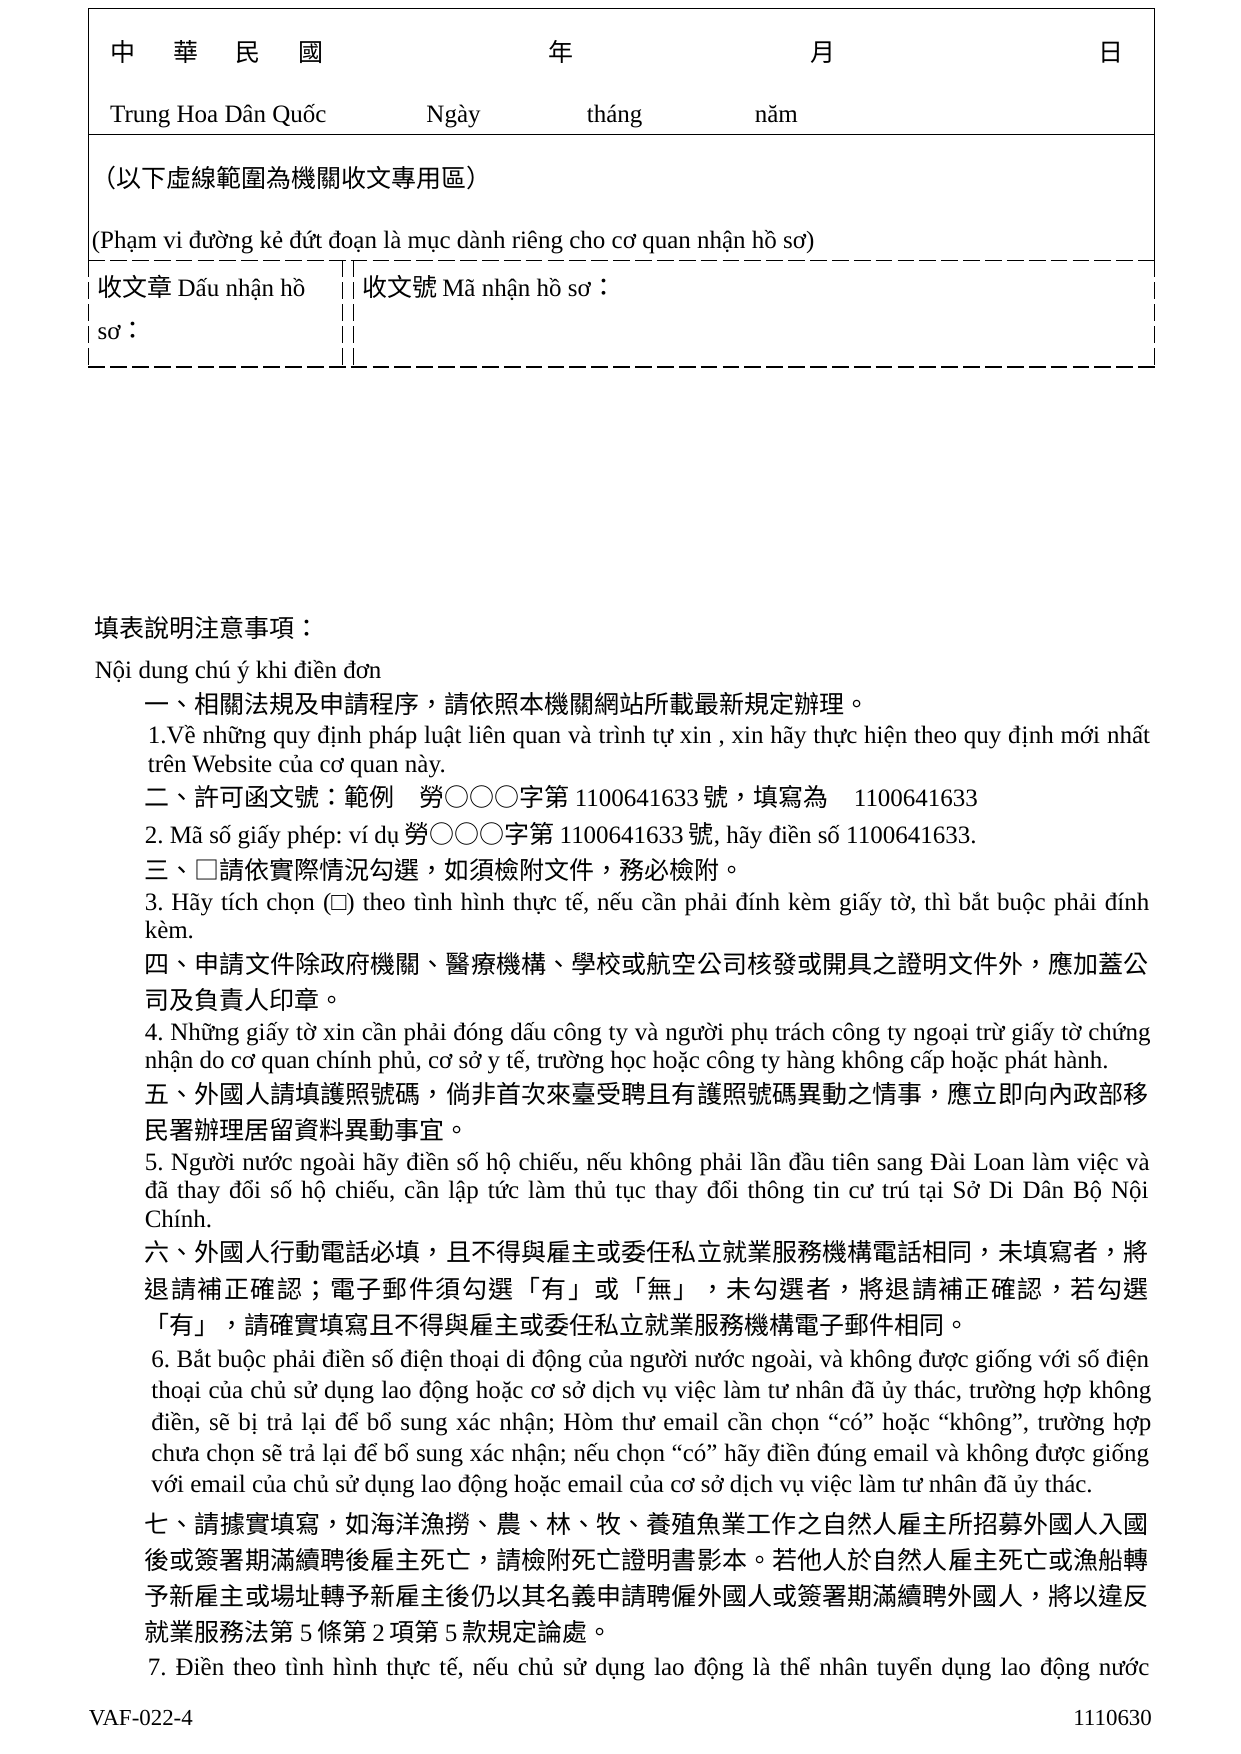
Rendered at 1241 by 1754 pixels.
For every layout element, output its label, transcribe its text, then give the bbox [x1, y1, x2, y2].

table_cell 同意外國人代雇主申請聘僱許可切結書 Bản cam kết đồng ý người nước ngoài thay mặt chủ sử dụng lao động xin giấy phép tuyển dụng lao động 雇主 （統一編號： ）同意由本案外國人（護照號碼： ）代為申請聘僱許可，並聲明本申請案所填寫資料及檢附文件等均屬實，如有虛偽，願負法律上之一切責任。 Chủ sử dụng lao động (Mã số ID: ) đồng ý cho phép người nước ngoài trong hồ sơ này (số hộ chiếu: ) thay mặt xin giấy phép tuyển dụng lao động và xin cam đoan tất cả thông tin đã điền trên tờ đơn này và giấy tờ kèm theo đơn đều đúng sự thật, nếu sai, sẵn sàng chịu mọi trách nhiệm trước pháp luật. 雇主： 負責人： （簽章） Chủ sử dụng lao động Người phụ trách: (ký tên đóng dấu) 雇主市內電話： (不得填列私立就業服務機構之聯絡資訊) Số điện thoại bàn của chủ sử dụng lao động: (không được điền thông tin liên hệ của tổ chức dịch vụ việc làm tư nhân) 雇主行動電話： (不得填列私立就業服務機構之聯絡資訊) Điện thoại di động của chủ sử dụng lao động: (không được điền thông tin liên hệ của tổ chức dịch vụ việc làm tư nhân) 電子郵件Email ：□有Có □無 Không Xin hãy điền chính xác 3 thông tin liên hệ nói trên, chủ sử dụng lao động cần điền số điện thoại bàn hoặc số điện thoại di động theo quy định để cung cấp số điện thoại của bản thân hoặc của bạn bè người thân nhưng có thể liên hệ được với chủ sử dụng lao động, nếu không điền chính xác số điện thoại liên hệ của chủ sử dụng lao động thì sẽ không duyệt cấp giấy phép. Ngoài ra, thông tin liên hệ sẽ dùng để cơ quan kịp thời liên hệ giải thích tình hình thẩm tra hồ sơ và nội dung chú ý về quản lý tuyển dụng sau này, nhằm rút ngắn thời gian thẩm tra hồ sơ và bảo đảm quyền lợi cho chủ sử dụng lao động tuyển dụng người nước ngoài. 中 華 民 國 年 月 日 Trung Hoa Dân Quốc Ngày tháng năm [89, 9, 1154, 134]
text 6. Bắt buộc phải điền số điện thoại di động của người nước ngoài, và không được giống với số điện thoại của chủ sử dụng lao động hoặc cơ sở dịch vụ việc làm tư nhân đã ủy thác, trường hợp không điền, sẽ bị trả lại để bổ sung xác nhận; Hòm thư email cần chọn “có” hoặc “không”, trường hợp chưa chọn sẽ trả lại để bổ sung xác nhận; nếu chọn “có” hãy điền đúng email và không được giống với email của chủ sử dụng lao động hoặc email của cơ sở dịch vụ việc làm tư nhân đã ủy thác. [151, 1342, 1152, 1498]
text 5. Người nước ngoài hãy điền số hộ chiếu, nếu không phải lần đầu tiên sang Đài Loan làm việc và đã thay đổi số hộ chiếu, cần lập tức làm thủ tục thay đổi thông tin cư trú tại Sở Di Dân Bộ Nội Chính. [144, 1147, 1152, 1233]
table_cell 收文號Mã nhận hồ sơ： [353, 260, 1154, 366]
text 1.Về những quy định pháp luật liên quan và trình tự xin , xin hãy thực hiện theo quy định mới nhất trên Website của cơ quan này. [148, 720, 1152, 778]
list 二、許可函文號：範例 勞○○○字第1100641633號，填寫為 1100641633 [144, 778, 1152, 814]
text 7. Điền theo tình hình thực tế, nếu chủ sử dụng lao động là thể nhân tuyển dụng lao động nước [148, 1649, 1152, 1680]
table_cell （以下虛線範圍為機關收文專用區） (Phạm vi đường kẻ đứt đoạn là mục dành riêng cho cơ quan nhận hồ sơ) [89, 135, 1154, 260]
list 三、□請依實際情況勾選，如須檢附文件，務必檢附。 [144, 850, 1152, 887]
list 六、外國人行動電話必填，且不得與雇主或委任私立就業服務機構電話相同，未填寫者，將退請補正確認；電子郵件須勾選「有」或「無」，未勾選者，將退請補正確認，若勾選「有」，請確實填寫且不得與雇主或委任私立就業服務機構電子郵件相同。 [144, 1233, 1152, 1342]
list 四、申請文件除政府機關、醫療機構、學校或航空公司核發或開具之證明文件外，應加蓋公司及負責人印章。 [144, 944, 1152, 1017]
text 填表說明注意事項： [94, 605, 1146, 644]
text Nội dung chú ý khi điền đơn [94, 644, 1146, 684]
list 五、外國人請填護照號碼，倘非首次來臺受聘且有護照號碼異動之情事，應立即向內政部移民署辦理居留資料異動事宜。 [144, 1074, 1152, 1147]
list 七、請據實填寫，如海洋漁撈、農、林、牧、養殖魚業工作之自然人雇主所招募外國人入國後或簽署期滿續聘後雇主死亡，請檢附死亡證明書影本。若他人於自然人雇主死亡或漁船轉予新雇主或場址轉予新雇主後仍以其名義申請聘僱外國人或簽署期滿續聘外國人，將以違反就業服務法第5條第2項第5款規定論處。 [144, 1504, 1152, 1649]
table_cell [343, 260, 353, 366]
table_cell 收文章Dấu nhận hồ sơ： [89, 260, 343, 366]
text 2. Mã số giấy phép: ví dụ勞○○○字第1100641633號, hãy điền số 1100641633. [144, 814, 1152, 850]
text 4. Những giấy tờ xin cần phải đóng dấu công ty và người phụ trách công ty ngoại trừ giấy tờ chứng nhận do cơ quan chính phủ, cơ sở y tế, trường học hoặc công ty hàng không cấp hoặc phát hành. [144, 1017, 1152, 1074]
text 3. Hãy tích chọn (□) theo tình hình thực tế, nếu cần phải đính kèm giấy tờ, thì bắt buộc phải đính kèm. [144, 887, 1152, 944]
list 一、相關法規及申請程序，請依照本機關網站所載最新規定辦理。 [144, 684, 1152, 720]
